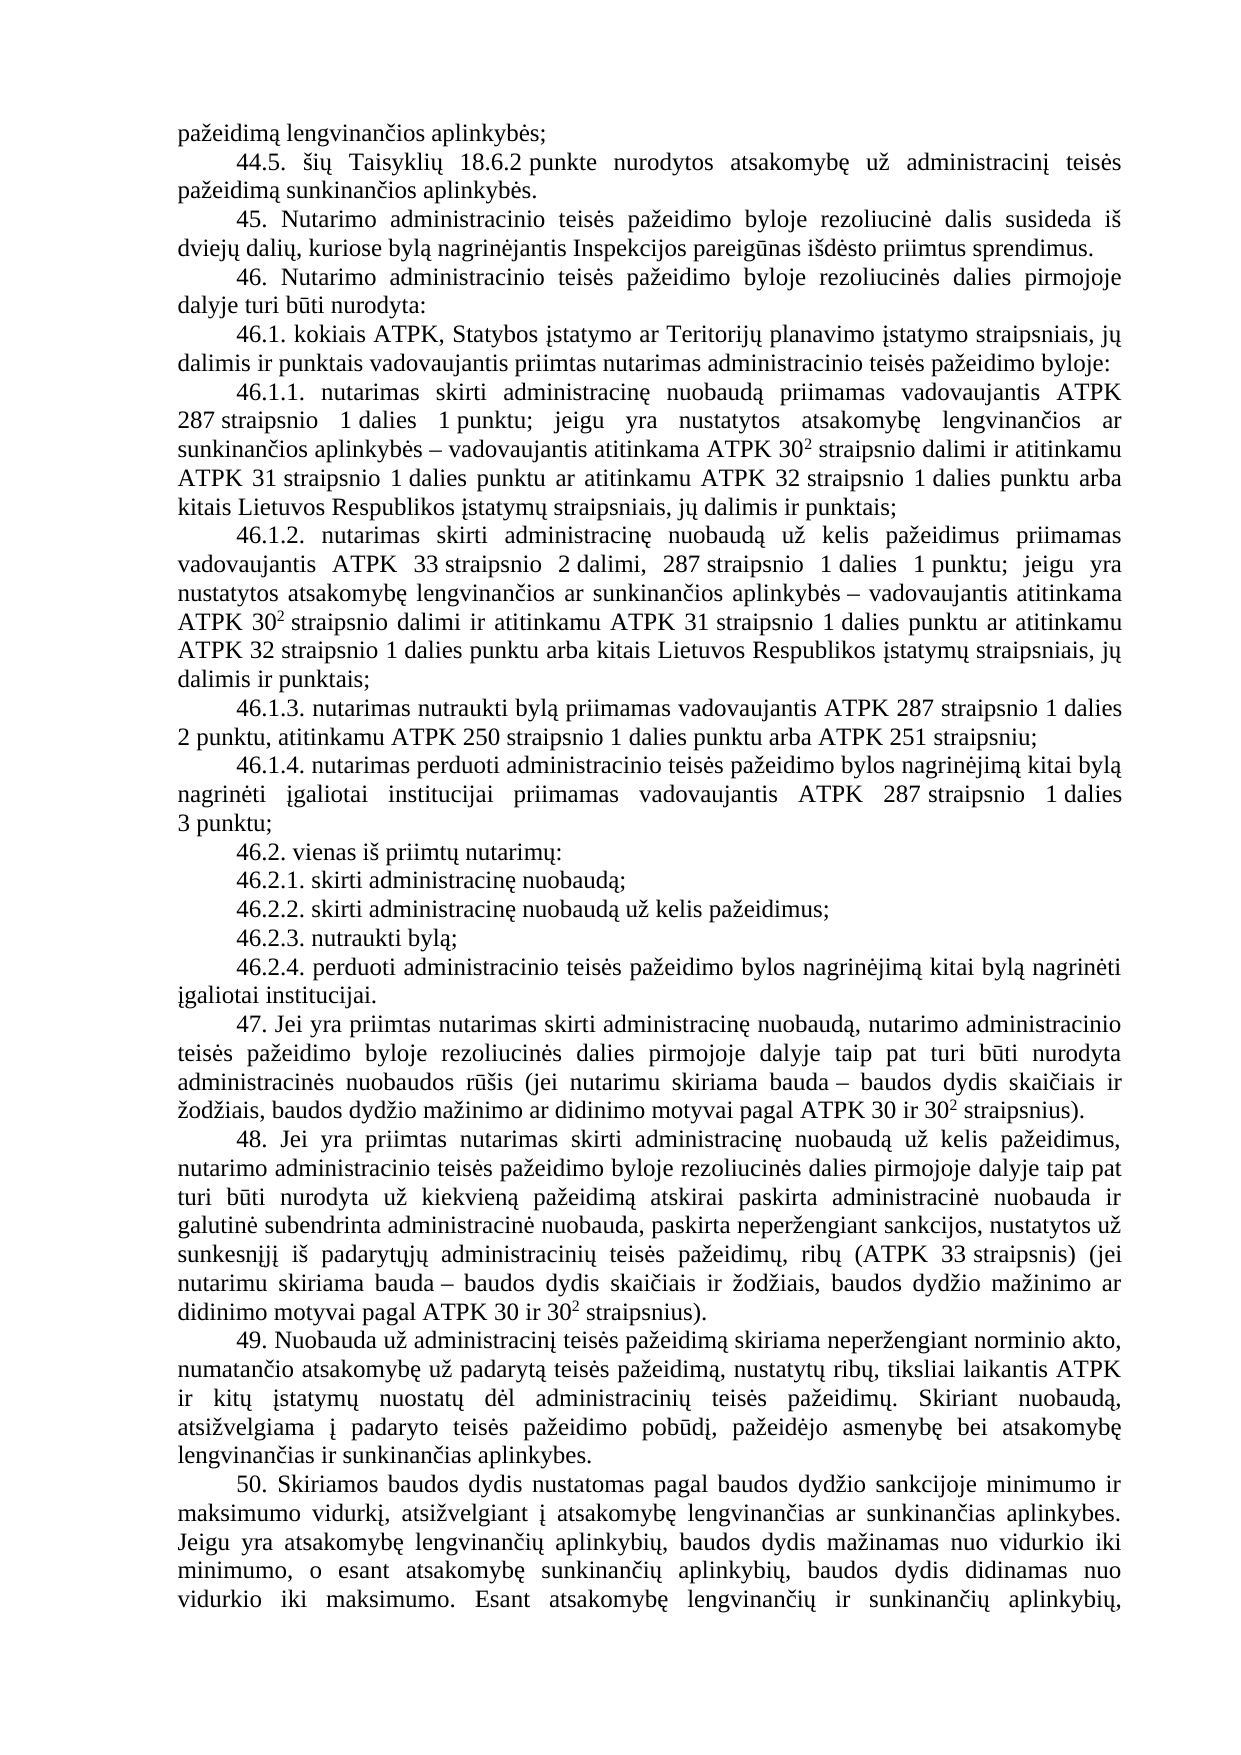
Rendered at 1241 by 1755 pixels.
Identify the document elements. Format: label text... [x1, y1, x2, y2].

text 46. Nutarimo administracinio teisės pažeidimo byloje rezoliucinės dalies pirmojoje dalyje turi būti nurodyta: [177, 262, 1122, 319]
text 50. Skiriamos baudos dydis nustatomas pagal baudos dydžio sankcijoje minimumo ir maksimumo vidurkį, atsižvelgiant į atsakomybę lengvinančias ar sunkinančias aplinkybes. Jeigu yra atsakomybę lengvinančių aplinkybių, baudos dydis mažinamas nuo vidurkio iki minimumo, o esant atsakomybę sunkinančių aplinkybių, baudos dydis didinamas nuo vidurkio iki maksimumo. Esant atsakomybę lengvinančių ir sunkinančių aplinkybių, [177, 1469, 1122, 1613]
text pažeidimą lengvinančios aplinkybės; [177, 118, 1122, 147]
text 47. Jei yra priimtas nutarimas skirti administracinę nuobaudą, nutarimo administracinio teisės pažeidimo byloje rezoliucinės dalies pirmojoje dalyje taip pat turi būti nurodyta administracinės nuobaudos rūšis (jei nutarimu skiriama bauda – baudos dydis skaičiais ir žodžiais, baudos dydžio mažinimo ar didinimo motyvai pagal ATPK 30 ir 302 straipsnius). [177, 1009, 1122, 1124]
text 46.2.4. perduoti administracinio teisės pažeidimo bylos nagrinėjimą kitai bylą nagrinėti įgaliotai institucijai. [177, 952, 1122, 1009]
text 45. Nutarimo administracinio teisės pažeidimo byloje rezoliucinė dalis susideda iš dviejų dalių, kuriose bylą nagrinėjantis Inspekcijos pareigūnas išdėsto priimtus sprendimus. [177, 204, 1122, 262]
text 44.5. šių Taisyklių 18.6.2 punkte nurodytos atsakomybę už administracinį teisės pažeidimą sunkinančios aplinkybės. [177, 147, 1122, 204]
text 49. Nuobauda už administracinį teisės pažeidimą skiriama neperžengiant norminio akto, numatančio atsakomybę už padarytą teisės pažeidimą, nustatytų ribų, tiksliai laikantis ATPK ir kitų įstatymų nuostatų dėl administracinių teisės pažeidimų. Skiriant nuobaudą, atsižvelgiama į padaryto teisės pažeidimo pobūdį, pažeidėjo asmenybę bei atsakomybę lengvinančias ir sunkinančias aplinkybes. [177, 1326, 1122, 1469]
text 46.1.2. nutarimas skirti administracinę nuobaudą už kelis pažeidimus priimamas vadovaujantis ATPK 33 straipsnio 2 dalimi, 287 straipsnio 1 dalies 1 punktu; jeigu yra nustatytos atsakomybę lengvinančios ar sunkinančios aplinkybės – vadovaujantis atitinkama ATPK 302 straipsnio dalimi ir atitinkamu ATPK 31 straipsnio 1 dalies punktu ar atitinkamu ATPK 32 straipsnio 1 dalies punktu arba kitais Lietuvos Respublikos įstatymų straipsniais, jų dalimis ir punktais; [177, 521, 1122, 693]
text 46.2.3. nutraukti bylą; [177, 923, 1122, 952]
text 46.2. vienas iš priimtų nutarimų: [177, 837, 1122, 866]
text 48. Jei yra priimtas nutarimas skirti administracinę nuobaudą už kelis pažeidimus, nutarimo administracinio teisės pažeidimo byloje rezoliucinės dalies pirmojoje dalyje taip pat turi būti nurodyta už kiekvieną pažeidimą atskirai paskirta administracinė nuobauda ir galutinė subendrinta administracinė nuobauda, paskirta neperžengiant sankcijos, nustatytos už sunkesnįjį iš padarytųjų administracinių teisės pažeidimų, ribų (ATPK 33 straipsnis) (jei nutarimu skiriama bauda – baudos dydis skaičiais ir žodžiais, baudos dydžio mažinimo ar didinimo motyvai pagal ATPK 30 ir 302 straipsnius). [177, 1124, 1122, 1326]
text 46.2.1. skirti administracinę nuobaudą; [177, 866, 1122, 894]
text 46.1.4. nutarimas perduoti administracinio teisės pažeidimo bylos nagrinėjimą kitai bylą nagrinėti įgaliotai institucijai priimamas vadovaujantis ATPK 287 straipsnio 1 dalies 3 punktu; [177, 751, 1122, 837]
text 46.1.3. nutarimas nutraukti bylą priimamas vadovaujantis ATPK 287 straipsnio 1 dalies 2 punktu, atitinkamu ATPK 250 straipsnio 1 dalies punktu arba ATPK 251 straipsniu; [177, 693, 1122, 751]
text 46.2.2. skirti administracinę nuobaudą už kelis pažeidimus; [177, 894, 1122, 923]
text 46.1.1. nutarimas skirti administracinę nuobaudą priimamas vadovaujantis ATPK 287 straipsnio 1 dalies 1 punktu; jeigu yra nustatytos atsakomybę lengvinančios ar sunkinančios aplinkybės – vadovaujantis atitinkama ATPK 302 straipsnio dalimi ir atitinkamu ATPK 31 straipsnio 1 dalies punktu ar atitinkamu ATPK 32 straipsnio 1 dalies punktu arba kitais Lietuvos Respublikos įstatymų straipsniais, jų dalimis ir punktais; [177, 377, 1122, 521]
text 46.1. kokiais ATPK, Statybos įstatymo ar Teritorijų planavimo įstatymo straipsniais, jų dalimis ir punktais vadovaujantis priimtas nutarimas administracinio teisės pažeidimo byloje: [177, 319, 1122, 377]
